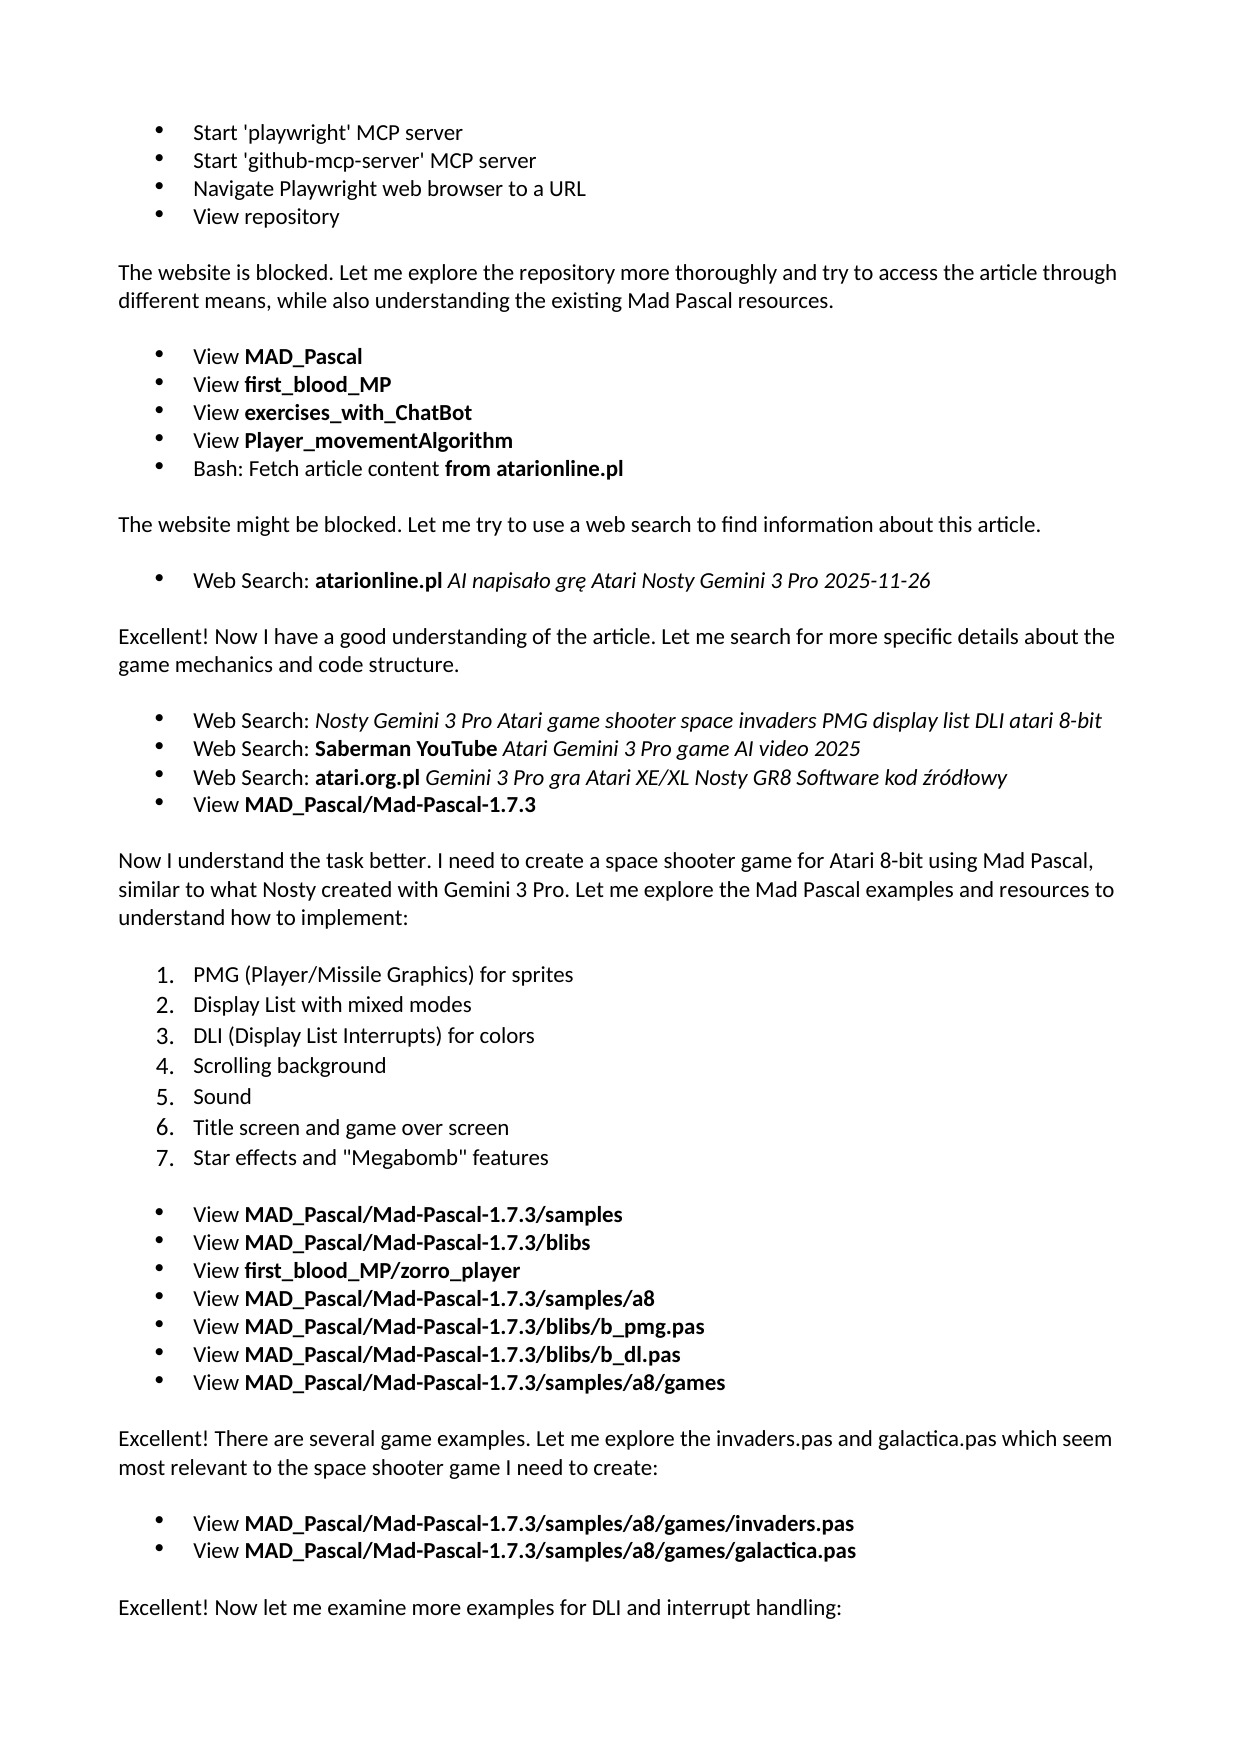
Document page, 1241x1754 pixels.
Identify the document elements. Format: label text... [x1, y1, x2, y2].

text Now I understand the task better. I need to create a space shooter game for Atari 8-bit using Mad Pascal, similar to what Nosty created with Gemini 3 Pro. Let me explore the Mad Pascal examples and resources to understand how to implement: [118, 847, 1122, 931]
list Navigate Playwright web browser to a URL [156, 174, 1122, 202]
list Start 'playwright' MCP server [156, 118, 1122, 146]
list Web Search: atarionline.pl AI napisało grę Atari Nosty Gemini 3 Pro 2025-11-26 [156, 566, 1122, 594]
list View MAD_Pascal/Mad-Pascal-1.7.3/samples/a8 [156, 1284, 1122, 1312]
list Title screen and game over screen [156, 1111, 1122, 1142]
list View MAD_Pascal/Mad-Pascal-1.7.3/samples/a8/games [156, 1368, 1122, 1397]
list View first_blood_MP/zorro_player [156, 1256, 1122, 1284]
text The website might be blocked. Let me try to use a web search to find information about this article. [118, 510, 1122, 538]
list DLI (Display List Interrupts) for colors [156, 1020, 1122, 1050]
list Start 'github-mcp-server' MCP server [156, 146, 1122, 174]
text Excellent! Now let me examine more examples for DLI and interrupt handling: [118, 1593, 1122, 1621]
list Star effects and "Megabomb" features [156, 1142, 1122, 1172]
list View MAD_Pascal/Mad-Pascal-1.7.3 [156, 791, 1122, 819]
list View MAD_Pascal/Mad-Pascal-1.7.3/blibs/b_dl.pas [156, 1341, 1122, 1368]
list Web Search: atari.org.pl Gemini 3 Pro gra Atari XE/XL Nosty GR8 Software kod źródłowy [156, 763, 1122, 791]
text Excellent! There are several game examples. Let me explore the invaders.pas and galactica.pas which seem most relevant to the space shooter game I need to create: [118, 1424, 1122, 1481]
list Scrolling background [156, 1050, 1122, 1081]
list View first_blood_MP [156, 370, 1122, 398]
list Web Search: Saberman YouTube Atari Gemini 3 Pro game AI video 2025 [156, 734, 1122, 763]
list View MAD_Pascal/Mad-Pascal-1.7.3/samples/a8/games/invaders.pas [156, 1509, 1122, 1537]
list View MAD_Pascal/Mad-Pascal-1.7.3/blibs [156, 1228, 1122, 1256]
list PMG (Player/Missile Graphics) for sprites [156, 959, 1122, 989]
list View repository [156, 202, 1122, 230]
list View MAD_Pascal [156, 342, 1122, 370]
list View MAD_Pascal/Mad-Pascal-1.7.3/samples/a8/games/galactica.pas [156, 1537, 1122, 1565]
list View MAD_Pascal/Mad-Pascal-1.7.3/blibs/b_pmg.pas [156, 1312, 1122, 1341]
list View MAD_Pascal/Mad-Pascal-1.7.3/samples [156, 1200, 1122, 1228]
list View Player_movementAlgorithm [156, 426, 1122, 454]
text The website is blocked. Let me explore the repository more thoroughly and try to access the article through different means, while also understanding the existing Mad Pascal resources. [118, 258, 1122, 314]
list View exercises_with_ChatBot [156, 398, 1122, 426]
list Display List with mixed modes [156, 989, 1122, 1020]
list Sound [156, 1081, 1122, 1111]
list Web Search: Nosty Gemini 3 Pro Atari game shooter space invaders PMG display list DLI atari 8-bit [156, 707, 1122, 734]
list Bash: Fetch article content from atarionline.pl [156, 454, 1122, 482]
text Excellent! Now I have a good understanding of the article. Let me search for more specific details about the game mechanics and code structure. [118, 622, 1122, 678]
